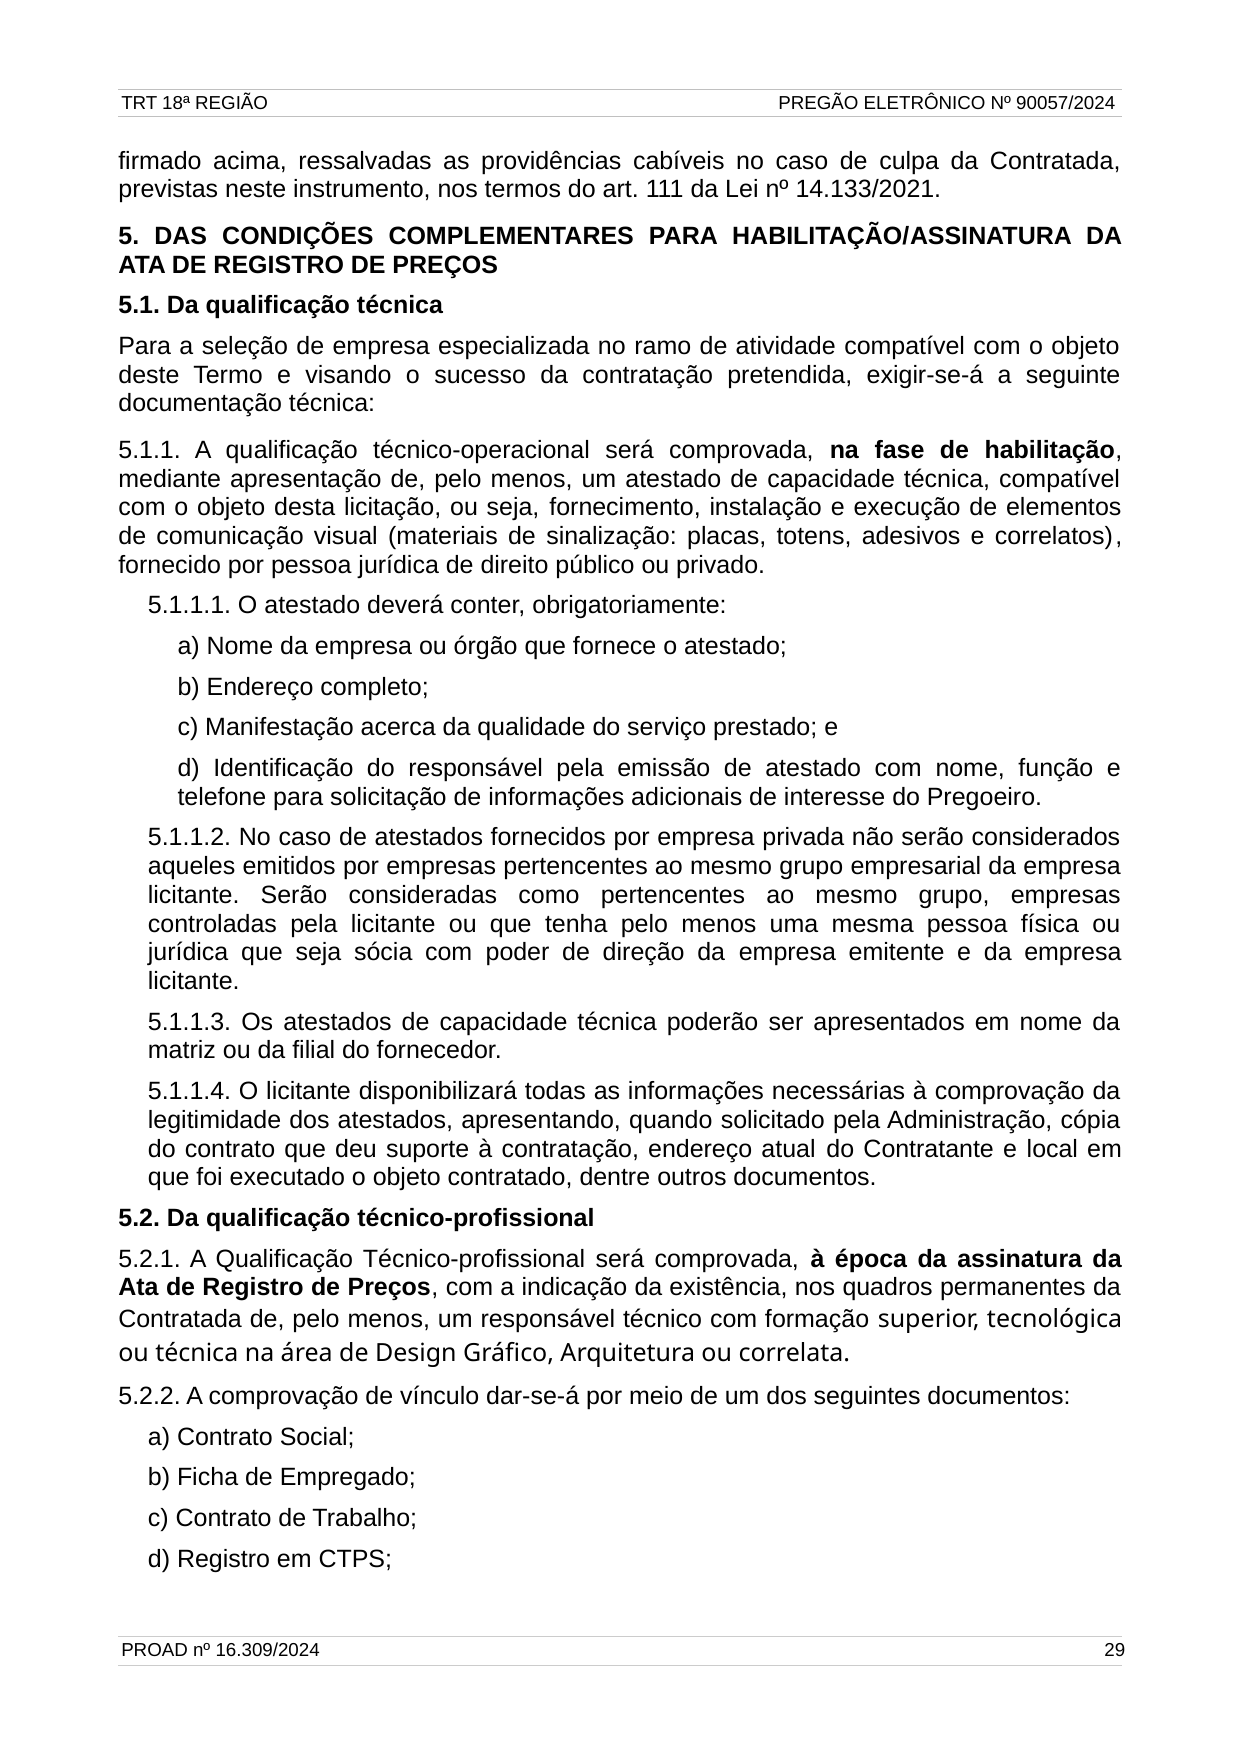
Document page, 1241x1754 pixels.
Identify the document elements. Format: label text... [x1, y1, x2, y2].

text Para a seleção de empresa especializada no ramo de atividade compatível com o objeto deste Termo e visando o sucesso da contratação pretendida, exigir-se-á a seguinte documentação técnica: [118, 331, 1122, 417]
text d) Identificação do responsável pela emissão de atestado com nome, função e telefone para solicitação de informações adicionais de interesse do Pregoeiro. [177, 753, 1122, 810]
text c) Manifestação acerca da qualidade do serviço prestado; e [177, 712, 1122, 741]
list 5.1.1.4. O licitante disponibilizará todas as informações necessárias à comprovação da legitimidade dos atestados, apresentando, quando solicitado pela Administração, cópia do contrato que deu suporte à contratação, endereço atual do Contratante e local em que foi executado o objeto contratado, dentre outros documentos. [148, 1076, 1122, 1191]
list b) Ficha de Empregado; [148, 1462, 1122, 1491]
text firmado acima, ressalvadas as providências cabíveis no caso de culpa da Contratada, previstas neste instrumento, nos termos do art. 111 da Lei nº 14.133/2021. [118, 146, 1122, 203]
list a) Contrato Social; [148, 1422, 1122, 1450]
list 5.1.1.3. Os atestados de capacidade técnica poderão ser apresentados em nome da matriz ou da filial do fornecedor. [148, 1007, 1122, 1064]
text 5.1.1.1. O atestado deverá conter, obrigatoriamente: [148, 590, 1122, 619]
text 5.1.1. A qualificação técnico-operacional será comprovada, na fase de habilitação, mediante apresentação de, pelo menos, um atestado de capacidade técnica, compatível com o objeto desta licitação, ou seja, fornecimento, instalação e execução de elementos de comunicação visual (materiais de sinalização: placas, totens, adesivos e correlatos), fornecido por pessoa jurídica de direito público ou privado. [118, 435, 1122, 578]
text 5. DAS CONDIÇÕES COMPLEMENTARES PARA HABILITAÇÃO/ASSINATURA DA ATA DE REGISTRO DE PREÇOS [118, 221, 1122, 278]
list d) Registro em CTPS; [148, 1543, 1122, 1572]
list c) Contrato de Trabalho; [148, 1503, 1122, 1532]
text 5.2.2. A comprovação de vínculo dar-se-á por meio de um dos seguintes documentos: [118, 1381, 1122, 1410]
text 5.2.1. A Qualificação Técnico-profissional será comprovada, à época da assinatura da Ata de Registro de Preços, com a indicação da existência, nos quadros permanentes da Contratada de, pelo menos, um responsável técnico com formação superior, tecnológica ou técnica na área de Design Gráfico, Arquitetura ou correlata. [118, 1243, 1122, 1369]
text 5.2. Da qualificação técnico-profissional [118, 1203, 1122, 1232]
text b) Endereço completo; [177, 672, 1122, 700]
text 5.1. Da qualificação técnica [118, 290, 1122, 319]
text 5.1.1.2. No caso de atestados fornecidos por empresa privada não serão considerados aqueles emitidos por empresas pertencentes ao mesmo grupo empresarial da empresa licitante. Serão consideradas como pertencentes ao mesmo grupo, empresas controladas pela licitante ou que tenha pelo menos uma mesma pessoa física ou jurídica que seja sócia com poder de direção da empresa emitente e da empresa licitante. [148, 822, 1122, 995]
text a) Nome da empresa ou órgão que fornece o atestado; [177, 631, 1122, 660]
